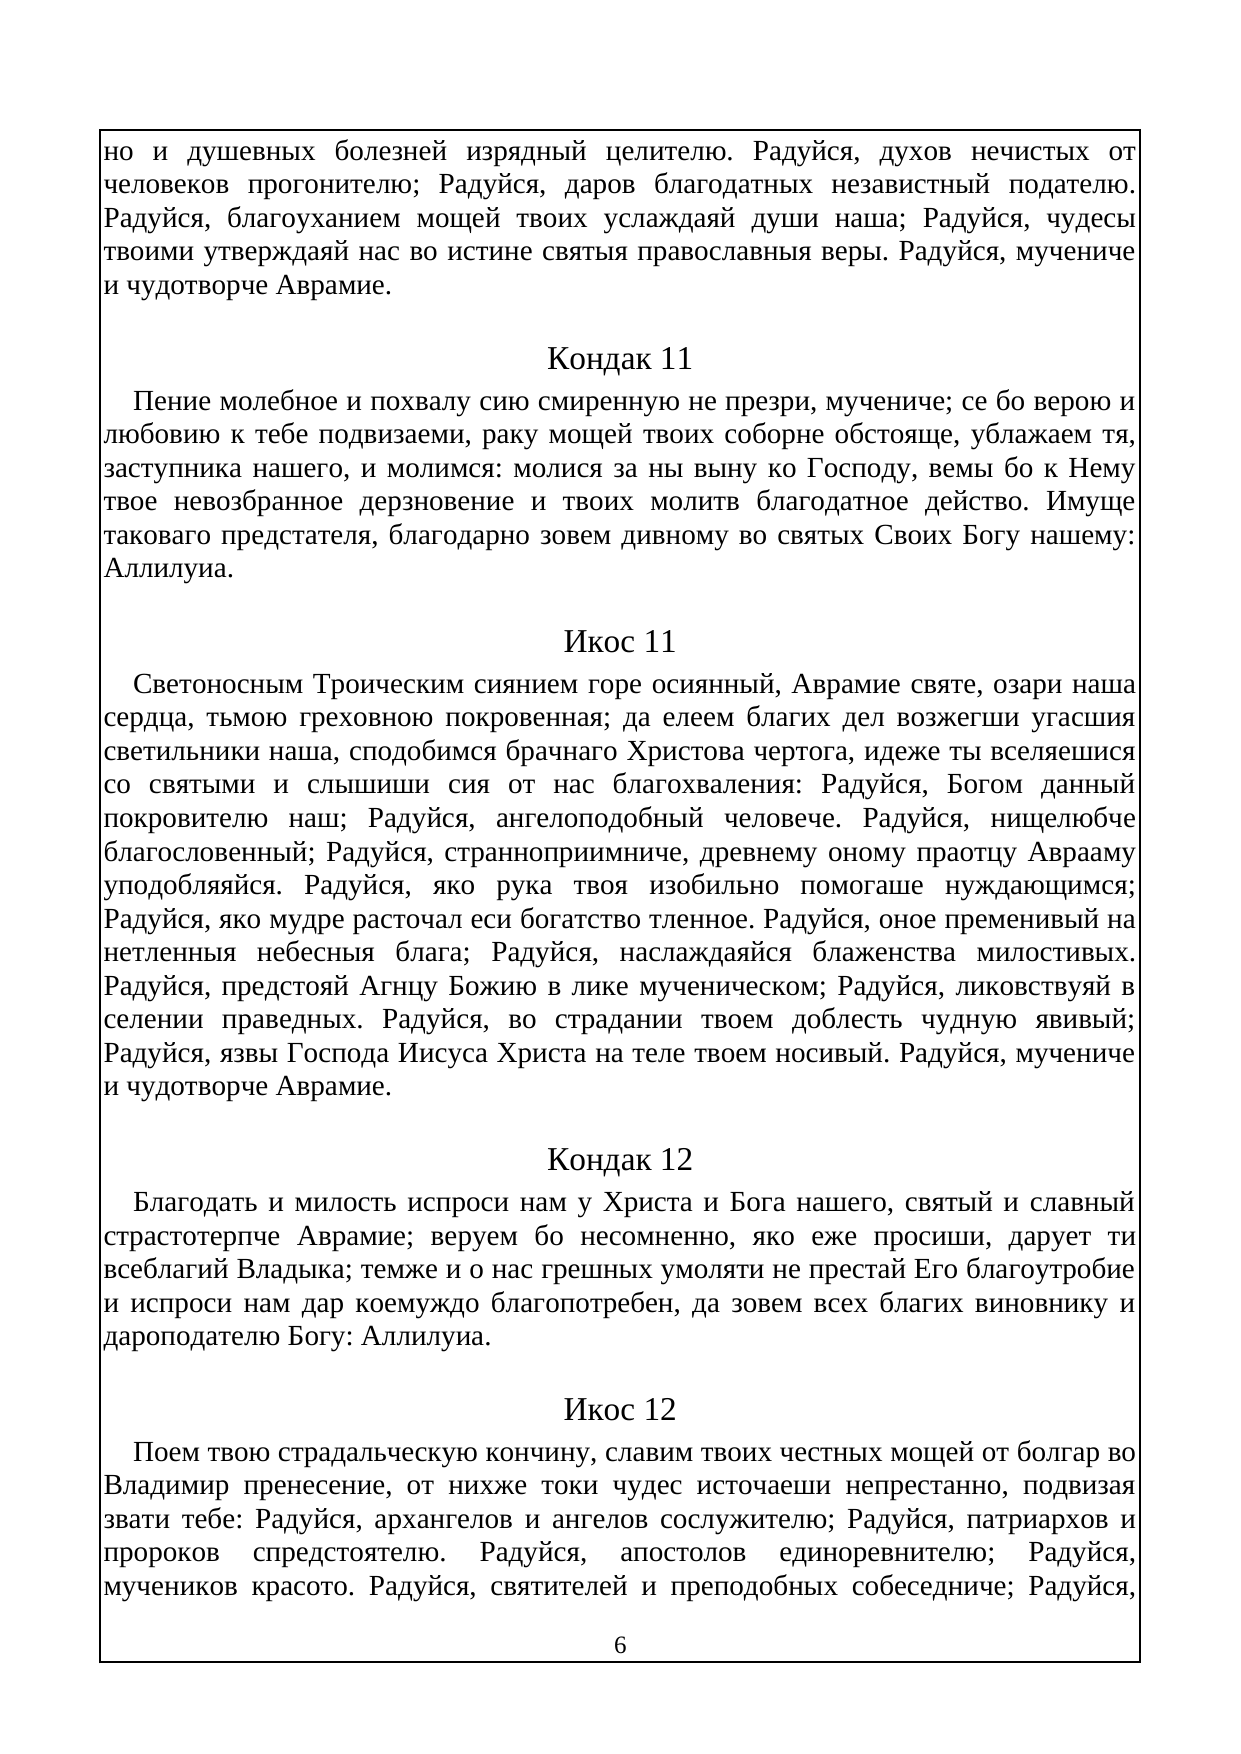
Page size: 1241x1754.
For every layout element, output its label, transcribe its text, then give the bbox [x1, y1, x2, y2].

subtitle Кондак 11 [103, 338, 1137, 376]
text Пение молебное и похвалу сию смиренную не презри, мучениче; се бо верою и любовию к тебе подвизаеми, раку мощей твоих соборне обстояще, ублажаем тя, заступника нашего, и молимся: молися за ны выну ко Господу, вемы бо к Нему твое невозбранное дерзновение и твоих молитв благодатное действо. Имуще таковаго предстателя, благодарно зовем дивному во святых Своих Богу нашему: Аллилуиа. [103, 383, 1137, 584]
text Поем твою страдальческую кончину, славим твоих честных мощей от болгар во Владимир пренесение, от нихже токи чудес источаеши непрестанно, подвизая звати тебе: Радуйся, архангелов и ангелов сослужителю; Радуйся, патриархов и пророков спредстоятелю. Радуйся, апостолов единоревнителю; Радуйся, мучеников красото. Радуйся, святителей и преподобных собеседниче; Радуйся, [103, 1434, 1137, 1602]
text Светоносным Троическим сиянием горе осиянный, Аврамие святе, озари наша сердца, тьмою греховною покровенная; да елеем благих дел возжегши угасшия светильники наша, сподобимся брачнаго Христова чертога, идеже ты вселяешися со святыми и слышиши сия от нас благохваления: Радуйся, Богом данный покровителю наш; Радуйся, ангелоподобный человече. Радуйся, нищелюбче благословенный; Радуйся, странноприимниче, древнему оному праотцу Аврааму уподобляяйся. Радуйся, яко рука твоя изобильно помогаше нуждающимся; Радуйся, яко мудре расточал еси богатство тленное. Радуйся, оное пременивый на нетленныя небесныя блага; Радуйся, наслаждаяйся блаженства милостивых. Радуйся, предстояй Агнцу Божию в лике мученическом; Радуйся, ликовствуяй в селении праведных. Радуйся, во страдании твоем доблесть чудную явивый; Радуйся, язвы Господа Иисуса Христа на теле твоем носивый. Радуйся, мучениче и чудотворче Аврамие. [103, 666, 1137, 1102]
text но и душевных болезней изрядный целителю. Радуйся, духов нечистых от человеков прогонителю; Радуйся, даров благодатных независтный подателю. Радуйся, благоуханием мощей твоих услаждаяй души наша; Радуйся, чудесы твоими утверждаяй нас во истине святыя православныя веры. Радуйся, мучениче и чудотворче Аврамие. [103, 133, 1137, 301]
subtitle Кондак 12 [103, 1139, 1137, 1178]
subtitle Икос 11 [103, 621, 1137, 660]
text Благодать и милость испроси нам у Христа и Бога нашего, святый и славный страстотерпче Аврамие; веруем бо несомненно, яко еже просиши, дарует ти всеблагий Владыка; темже и о нас грешных умоляти не престай Его благоутробие и испроси нам дар коемуждо благопотребен, да зовем всех благих виновнику и дароподателю Богу: Аллилуиа. [103, 1184, 1137, 1352]
subtitle Икос 12 [103, 1389, 1137, 1428]
